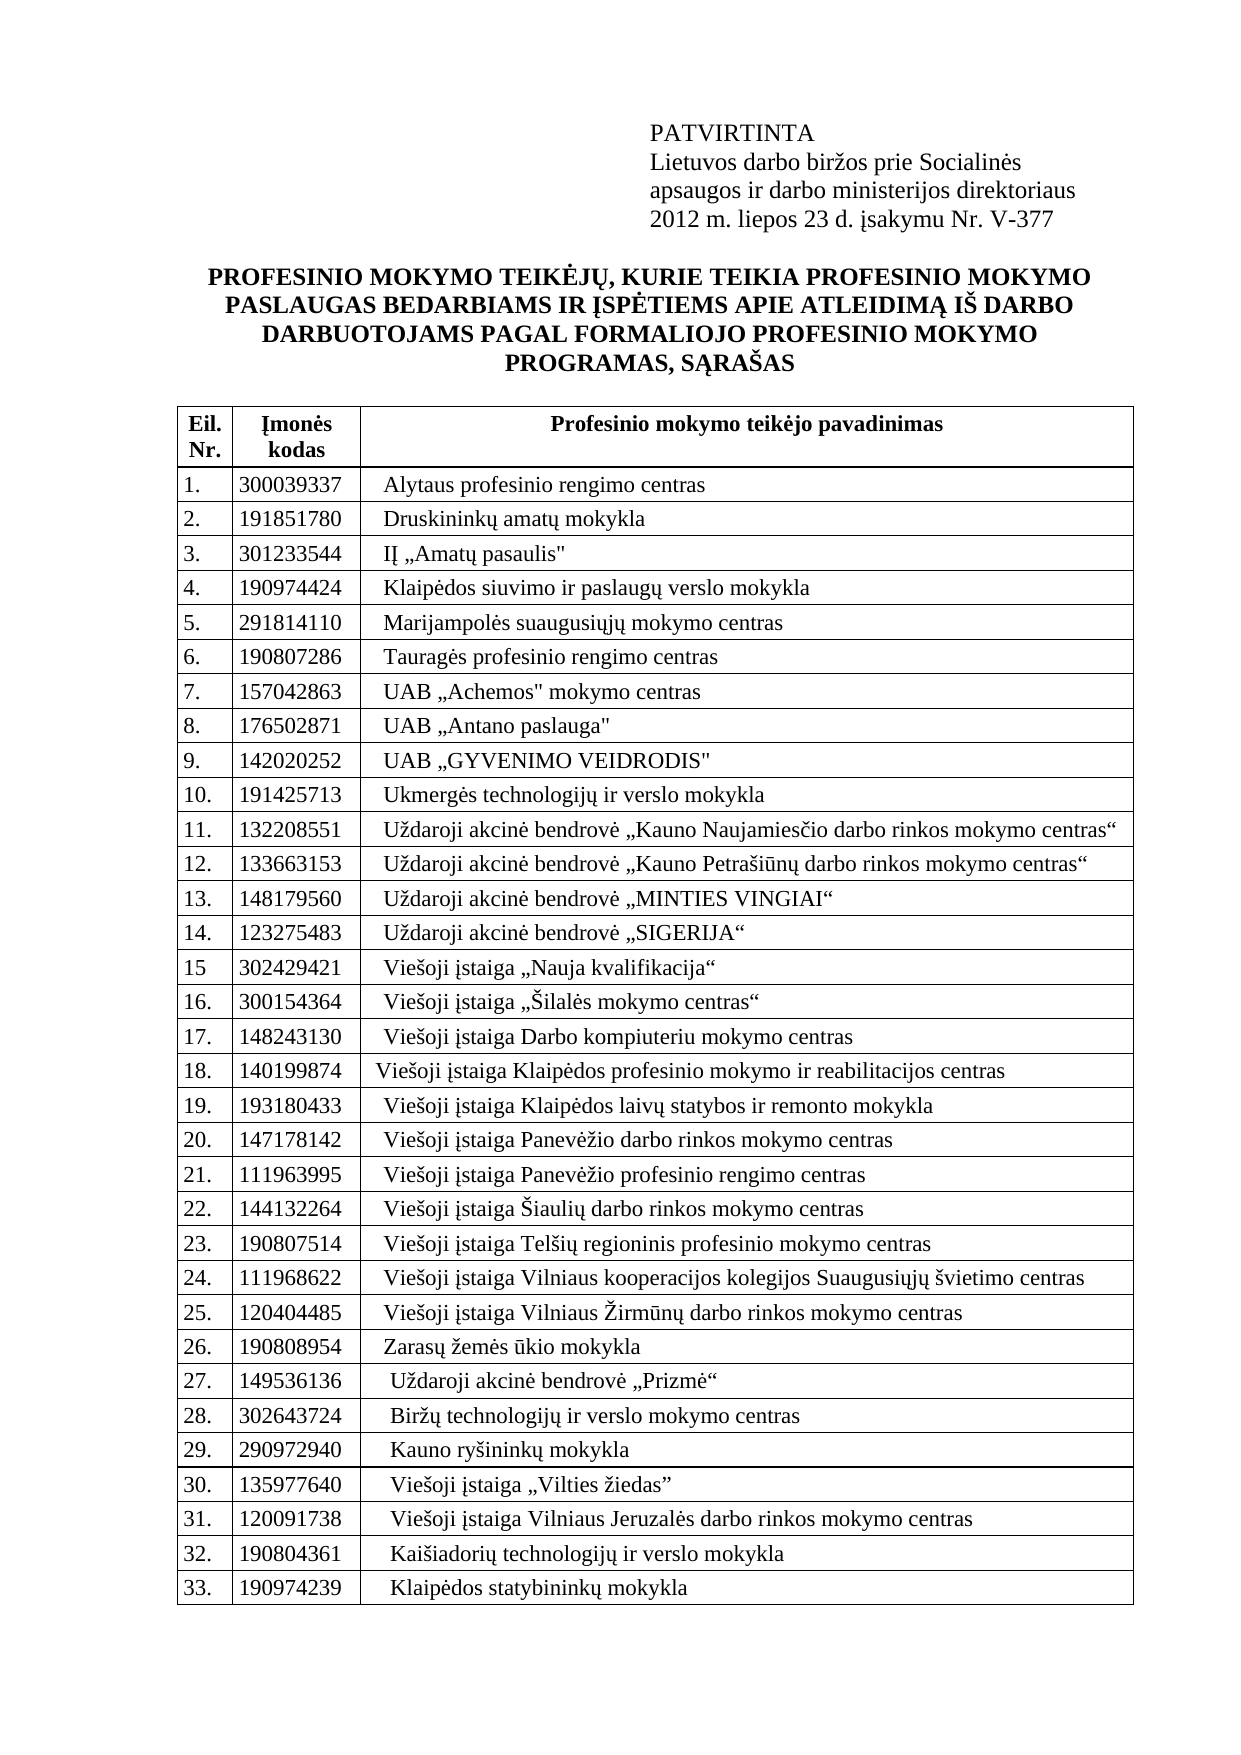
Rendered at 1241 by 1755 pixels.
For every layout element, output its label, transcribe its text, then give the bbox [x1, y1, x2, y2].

table_cell 30. [178, 1468, 232, 1501]
table_cell 300154364 [233, 985, 360, 1018]
table_cell 22. [178, 1192, 232, 1225]
table_cell 3. [178, 536, 232, 570]
table_cell 13. [178, 881, 232, 915]
table_cell 33. [178, 1571, 232, 1604]
table_cell 1. [178, 468, 232, 501]
table_cell Viešoji įstaiga Panevėžio profesinio rengimo centras [361, 1157, 1133, 1191]
table_cell Biržų technologijų ir verslo mokymo centras [361, 1399, 1133, 1432]
table_cell 16. [178, 985, 232, 1018]
table_cell 32. [178, 1536, 232, 1570]
table_cell Viešoji įstaiga Klaipėdos laivų statybos ir remonto mokykla [361, 1088, 1133, 1122]
table_cell 21. [178, 1157, 232, 1191]
table_header Profesinio mokymo teikėjo pavadinimas [361, 407, 1133, 466]
table_cell 17. [178, 1019, 232, 1053]
table_cell 148179560 [233, 881, 360, 915]
table_cell 190808954 [233, 1330, 360, 1363]
table_cell 176502871 [233, 709, 360, 742]
table_cell Viešoji įstaiga Vilniaus Jeruzalės darbo rinkos mokymo centras [361, 1502, 1133, 1535]
table_cell 31. [178, 1502, 232, 1535]
table_cell Ukmergės technologijų ir verslo mokykla [361, 778, 1133, 811]
table_cell 12. [178, 847, 232, 880]
table_cell Viešoji įstaiga „Šilalės mokymo centras“ [361, 985, 1133, 1018]
table_cell Viešoji įstaiga Telšių regioninis profesinio mokymo centras [361, 1226, 1133, 1259]
table_cell 9. [178, 743, 232, 777]
table_cell 148243130 [233, 1019, 360, 1053]
table_cell Viešoji įstaiga „Nauja kvalifikacija“ [361, 950, 1133, 984]
table_cell Uždaroji akcinė bendrovė „Kauno Naujamiesčio darbo rinkos mokymo centras“ [361, 812, 1133, 846]
text 2012 m. liepos 23 d. įsakymu Nr. V-377 [649, 204, 1122, 233]
table_cell 301233544 [233, 536, 360, 570]
table_cell 8. [178, 709, 232, 742]
table_cell UAB „GYVENIMO VEIDRODIS" [361, 743, 1133, 777]
table_cell Viešoji įstaiga Darbo kompiuteriu mokymo centras [361, 1019, 1133, 1053]
table_cell 10. [178, 778, 232, 811]
table_cell UAB „Achemos" mokymo centras [361, 674, 1133, 708]
table_cell IĮ „Amatų pasaulis" [361, 536, 1133, 570]
table_cell 190974424 [233, 571, 360, 604]
table_cell Tauragės profesinio rengimo centras [361, 640, 1133, 673]
table_cell 132208551 [233, 812, 360, 846]
table_cell Viešoji įstaiga Klaipėdos profesinio mokymo ir reabilitacijos centras [361, 1054, 1133, 1087]
table_cell 300039337 [233, 468, 360, 501]
table_cell 28. [178, 1399, 232, 1432]
table_cell Uždaroji akcinė bendrovė „MINTIES VINGIAI“ [361, 881, 1133, 915]
text Lietuvos darbo biržos prie Socialinės [649, 147, 1122, 176]
table_cell Kaišiadorių technologijų ir verslo mokykla [361, 1536, 1133, 1570]
table_cell 111968622 [233, 1261, 360, 1294]
table_cell 14. [178, 916, 232, 949]
table_cell Viešoji įstaiga „Vilties žiedas” [361, 1468, 1133, 1501]
table_cell Klaipėdos statybininkų mokykla [361, 1571, 1133, 1604]
table_cell Zarasų žemės ūkio mokykla [361, 1330, 1133, 1363]
table_cell 142020252 [233, 743, 360, 777]
table_cell 123275483 [233, 916, 360, 949]
table_cell Uždaroji akcinė bendrovė „SIGERIJA“ [361, 916, 1133, 949]
table_cell Viešoji įstaiga Vilniaus Žirmūnų darbo rinkos mokymo centras [361, 1295, 1133, 1328]
table_cell 302643724 [233, 1399, 360, 1432]
table_cell 27. [178, 1364, 232, 1397]
table_cell 190974239 [233, 1571, 360, 1604]
text PROFESINIO MOKYMO TEIKĖJŲ, KURIE TEIKIA PROFESINIO MOKYMO PASLAUGAS BEDARBIAMS IR ĮSPĖTIEMS APIE ATLEIDIMĄ IŠ DARBO DARBUOTOJAMS PAGAL FORMALIOJO PROFESINIO MOKYMO PROGRAMAS, SĄRAŠAS [177, 262, 1122, 377]
table_cell 18. [178, 1054, 232, 1087]
table_cell 19. [178, 1088, 232, 1122]
table_cell 15 [178, 950, 232, 984]
table_cell 157042863 [233, 674, 360, 708]
table_cell 24. [178, 1261, 232, 1294]
table_cell 149536136 [233, 1364, 360, 1397]
table_cell Uždaroji akcinė bendrovė „Kauno Petrašiūnų darbo rinkos mokymo centras“ [361, 847, 1133, 880]
table_cell 11. [178, 812, 232, 846]
table_cell 190807514 [233, 1226, 360, 1259]
table_header Eil. Nr. [178, 407, 232, 466]
table_cell 140199874 [233, 1054, 360, 1087]
table_cell 144132264 [233, 1192, 360, 1225]
table_cell 7. [178, 674, 232, 708]
table_cell Uždaroji akcinė bendrovė „Prizmė“ [361, 1364, 1133, 1397]
table_header Įmonės kodas [233, 407, 360, 466]
table_cell 135977640 [233, 1468, 360, 1501]
table_cell Druskininkų amatų mokykla [361, 502, 1133, 535]
table_cell Viešoji įstaiga Šiaulių darbo rinkos mokymo centras [361, 1192, 1133, 1225]
table_cell 147178142 [233, 1123, 360, 1156]
table_cell 4. [178, 571, 232, 604]
table_cell 191425713 [233, 778, 360, 811]
table_cell 291814110 [233, 605, 360, 639]
table_cell 26. [178, 1330, 232, 1363]
table_cell 120091738 [233, 1502, 360, 1535]
table_cell 23. [178, 1226, 232, 1259]
table_cell 111963995 [233, 1157, 360, 1191]
table_cell 190804361 [233, 1536, 360, 1570]
table_cell Marijampolės suaugusiųjų mokymo centras [361, 605, 1133, 639]
table_cell 290972940 [233, 1433, 360, 1466]
table_cell 20. [178, 1123, 232, 1156]
table_cell Klaipėdos siuvimo ir paslaugų verslo mokykla [361, 571, 1133, 604]
table_cell 120404485 [233, 1295, 360, 1328]
text apsaugos ir darbo ministerijos direktoriaus [649, 176, 1122, 204]
table_cell 193180433 [233, 1088, 360, 1122]
table_cell 6. [178, 640, 232, 673]
table_cell UAB „Antano paslauga" [361, 709, 1133, 742]
table_cell 302429421 [233, 950, 360, 984]
table_cell 5. [178, 605, 232, 639]
table_cell 25. [178, 1295, 232, 1328]
table_cell 133663153 [233, 847, 360, 880]
table_cell Viešoji įstaiga Vilniaus kooperacijos kolegijos Suaugusiųjų švietimo centras [361, 1261, 1133, 1294]
table_cell 2. [178, 502, 232, 535]
text PATVIRTINTA [649, 118, 1122, 147]
table_cell Alytaus profesinio rengimo centras [361, 468, 1133, 501]
table_cell 29. [178, 1433, 232, 1466]
table_cell Kauno ryšininkų mokykla [361, 1433, 1133, 1466]
table_cell 190807286 [233, 640, 360, 673]
table_cell 191851780 [233, 502, 360, 535]
table_cell Viešoji įstaiga Panevėžio darbo rinkos mokymo centras [361, 1123, 1133, 1156]
